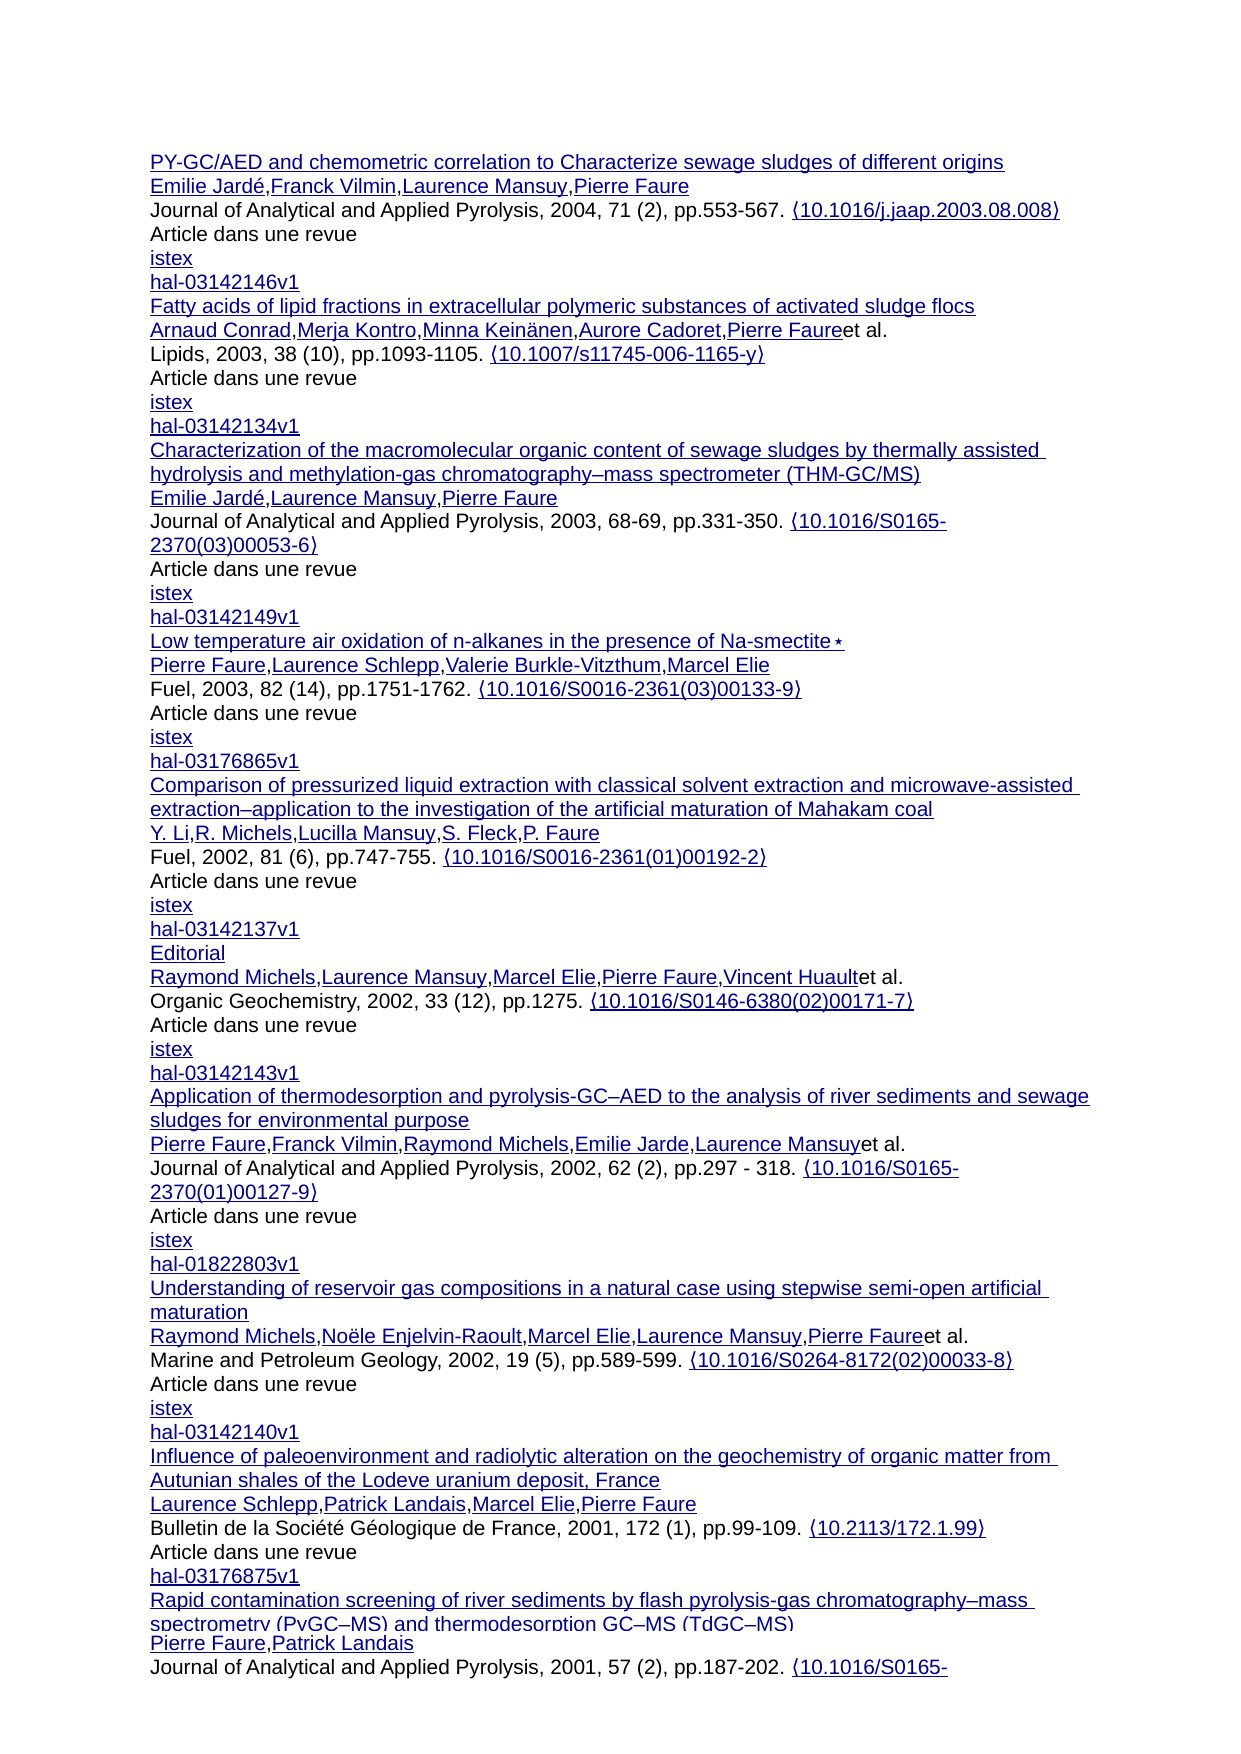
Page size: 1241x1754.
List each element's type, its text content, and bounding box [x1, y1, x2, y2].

table_cell Rapid contamination screening of river sediments by flash pyrolysis-gas chromatography–mass spectrometry (PyGC–MS) and thermodesorption GC–MS (TdGC–MS) Pierre Faure,Patrick Landais Journal of Analytical and Applied Pyrolysis, 2001, 57 (2), pp.187-202. ⟨10.1016/S0165- [150, 1588, 1090, 1679]
table_cell PY-GC/AED and chemometric correlation to Characterize sewage sludges of different origins Emilie Jardé,Franck Vilmin,Laurence Mansuy,Pierre Faure Journal of Analytical and Applied Pyrolysis, 2004, 71 (2), pp.553-567. ⟨10.1016/j.jaap.2003.08.008⟩ Article dans une revue istex hal-03142146v1 [150, 150, 1090, 294]
table_cell Influence of paleoenvironment and radiolytic alteration on the geochemistry of organic matter from Autunian shales of the Lodeve uranium deposit, France Laurence Schlepp,Patrick Landais,Marcel Elie,Pierre Faure Bulletin de la Société Géologique de France, 2001, 172 (1), pp.99-109. ⟨10.2113/172.1.99⟩ Article dans une revue hal-03176875v1 [150, 1444, 1090, 1587]
table_cell Characterization of the macromolecular organic content of sewage sludges by thermally assisted hydrolysis and methylation-gas chromatography–mass spectrometer (THM-GC/MS) Emilie Jardé,Laurence Mansuy,Pierre Faure Journal of Analytical and Applied Pyrolysis, 2003, 68-69, pp.331-350. ⟨10.1016/S0165-2370(03)00053-6⟩ Article dans une revue istex hal-03142149v1 [150, 438, 1090, 629]
table_cell Application of thermodesorption and pyrolysis-GC–AED to the analysis of river sediments and sewage [150, 1084, 1090, 1105]
table_cell sludges for environmental purpose Pierre Faure,Franck Vilmin,Raymond Michels,Emilie Jarde,Laurence Mansuyet al. Journal of Analytical and Applied Pyrolysis, 2002, 62 (2), pp.297 - 318. ⟨10.1016/S0165-2370(01)00127-9⟩ Article dans une revue istex hal-01822803v1 [150, 1106, 1090, 1276]
table_cell Editorial Raymond Michels,Laurence Mansuy,Marcel Elie,Pierre Faure,Vincent Huaultet al. Organic Geochemistry, 2002, 33 (12), pp.1275. ⟨10.1016/S0146-6380(02)00171-7⟩ Article dans une revue istex hal-03142143v1 [150, 941, 1090, 1084]
table_cell Comparison of pressurized liquid extraction with classical solvent extraction and microwave-assisted extraction–application to the investigation of the artificial maturation of Mahakam coal Y. Li,R. Michels,Lucilla Mansuy,S. Fleck,P. Faure Fuel, 2002, 81 (6), pp.747-755. ⟨10.1016/S0016-2361(01)00192-2⟩ Article dans une revue istex hal-03142137v1 [150, 773, 1090, 941]
table_cell Low temperature air oxidation of n-alkanes in the presence of Na-smectite⋆ Pierre Faure,Laurence Schlepp,Valerie Burkle-Vitzthum,Marcel Elie Fuel, 2003, 82 (14), pp.1751-1762. ⟨10.1016/S0016-2361(03)00133-9⟩ Article dans une revue istex hal-03176865v1 [150, 629, 1090, 773]
table_cell Understanding of reservoir gas compositions in a natural case using stepwise semi-open artificial maturation Raymond Michels,Noële Enjelvin-Raoult,Marcel Elie,Laurence Mansuy,Pierre Faureet al. Marine and Petroleum Geology, 2002, 19 (5), pp.589-599. ⟨10.1016/S0264-8172(02)00033-8⟩ Article dans une revue istex hal-03142140v1 [150, 1276, 1090, 1444]
table_cell Fatty acids of lipid fractions in extracellular polymeric substances of activated sludge flocs Arnaud Conrad,Merja Kontro,Minna Keinänen,Aurore Cadoret,Pierre Faureet al. Lipids, 2003, 38 (10), pp.1093-1105. ⟨10.1007/s11745-006-1165-y⟩ Article dans une revue istex hal-03142134v1 [150, 294, 1090, 437]
